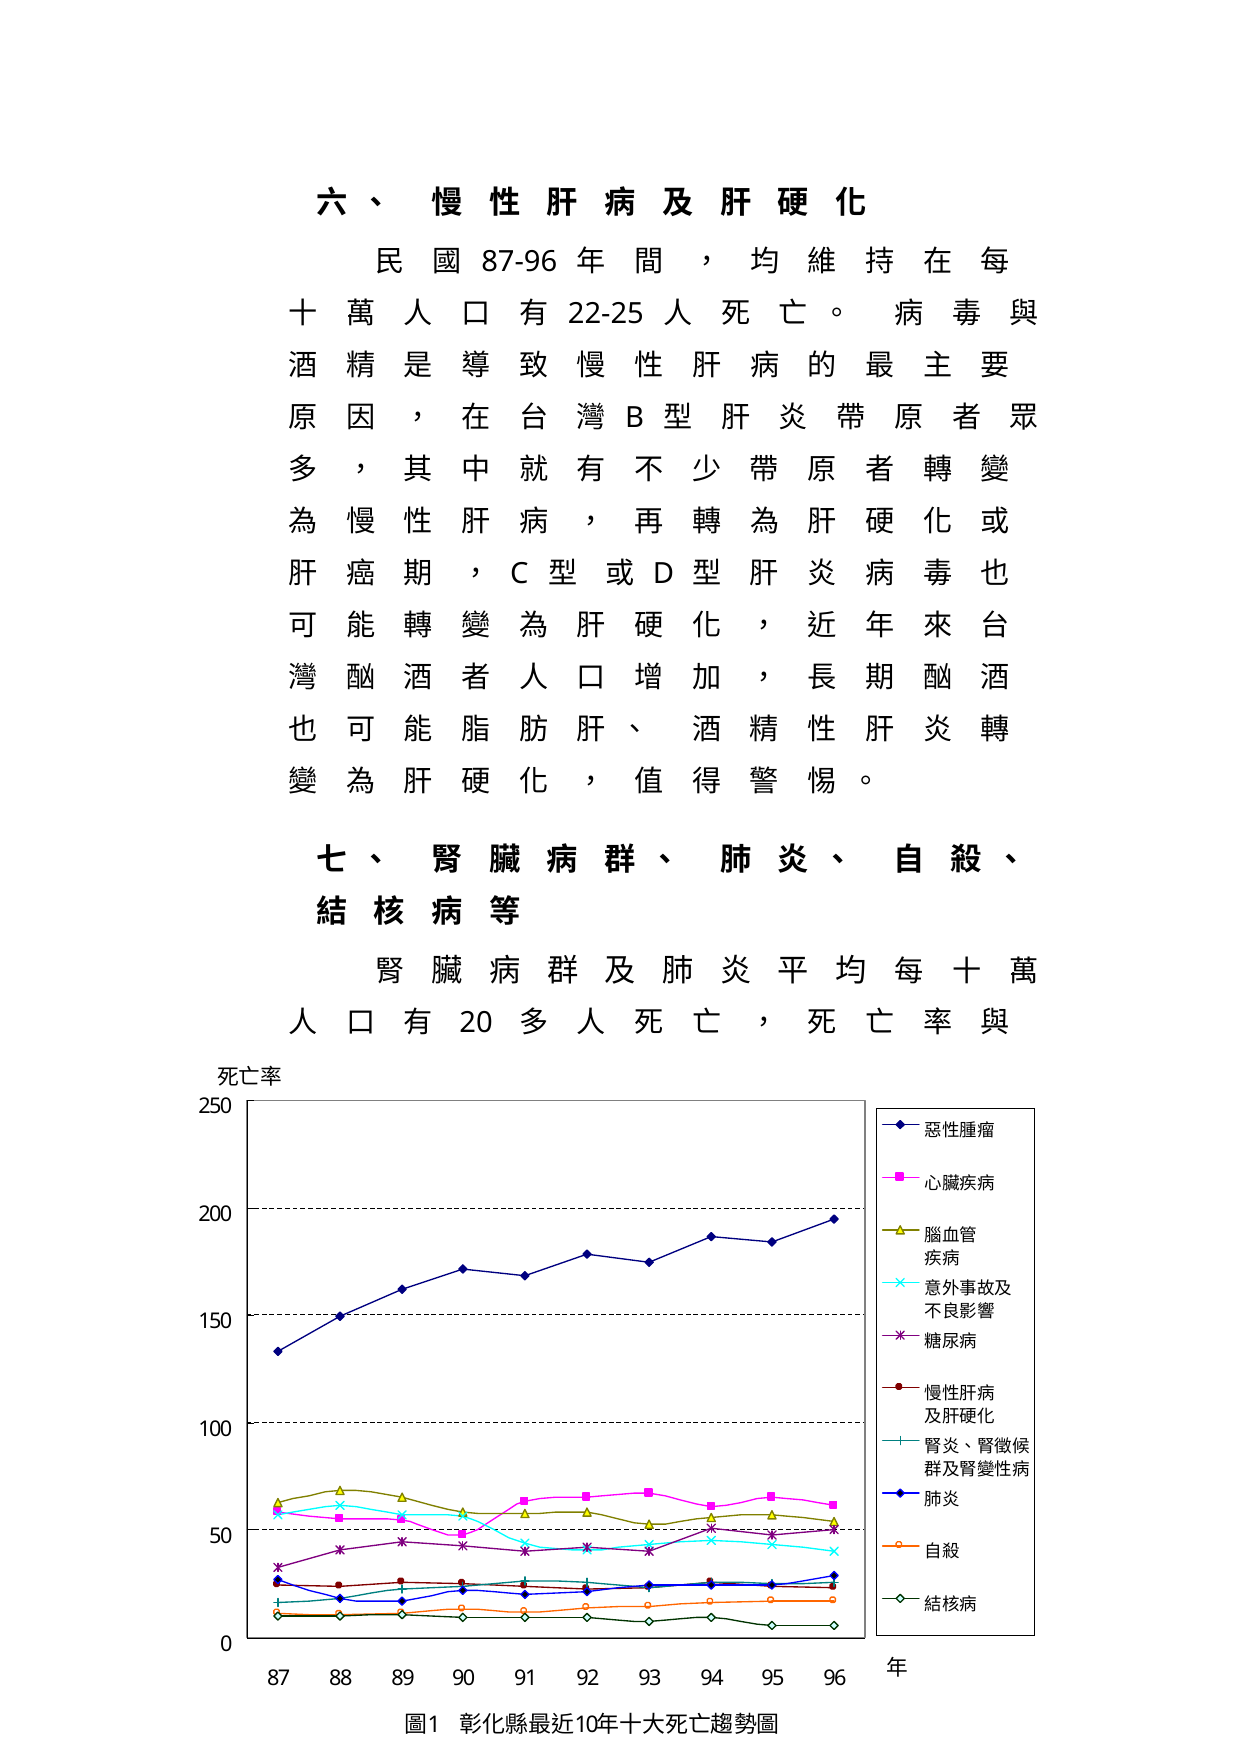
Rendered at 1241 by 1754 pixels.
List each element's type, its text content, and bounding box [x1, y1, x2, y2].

text 民國87-96年間，均維持在每十萬人口有22-25人死亡。病毒與酒精是導致慢性肝病的最主要原因，在台灣B型肝炎帶原者眾多，其中就有不少帶原者轉變為慢性肝病，再轉為肝硬化或肝癌期，C型或D型肝炎病毒也可能轉變為肝硬化，近年來台灣酗酒者人口增加，長期酗酒也可能脂肪肝、酒精性肝炎轉變為肝硬化，值得警惕。 [274, 232, 1053, 805]
subtitle 七、腎臟病群、肺炎、自殺、結核病等 [237, 831, 1053, 935]
subtitle 六、慢性肝病及肝硬化 [237, 174, 1053, 226]
text 腎臟病群及肺炎平均每十萬人口有20多人死亡，死亡率與前述六大死因雖已有差距，但均在十大死因內，亦不可掉以輕心。 [274, 942, 1053, 1035]
